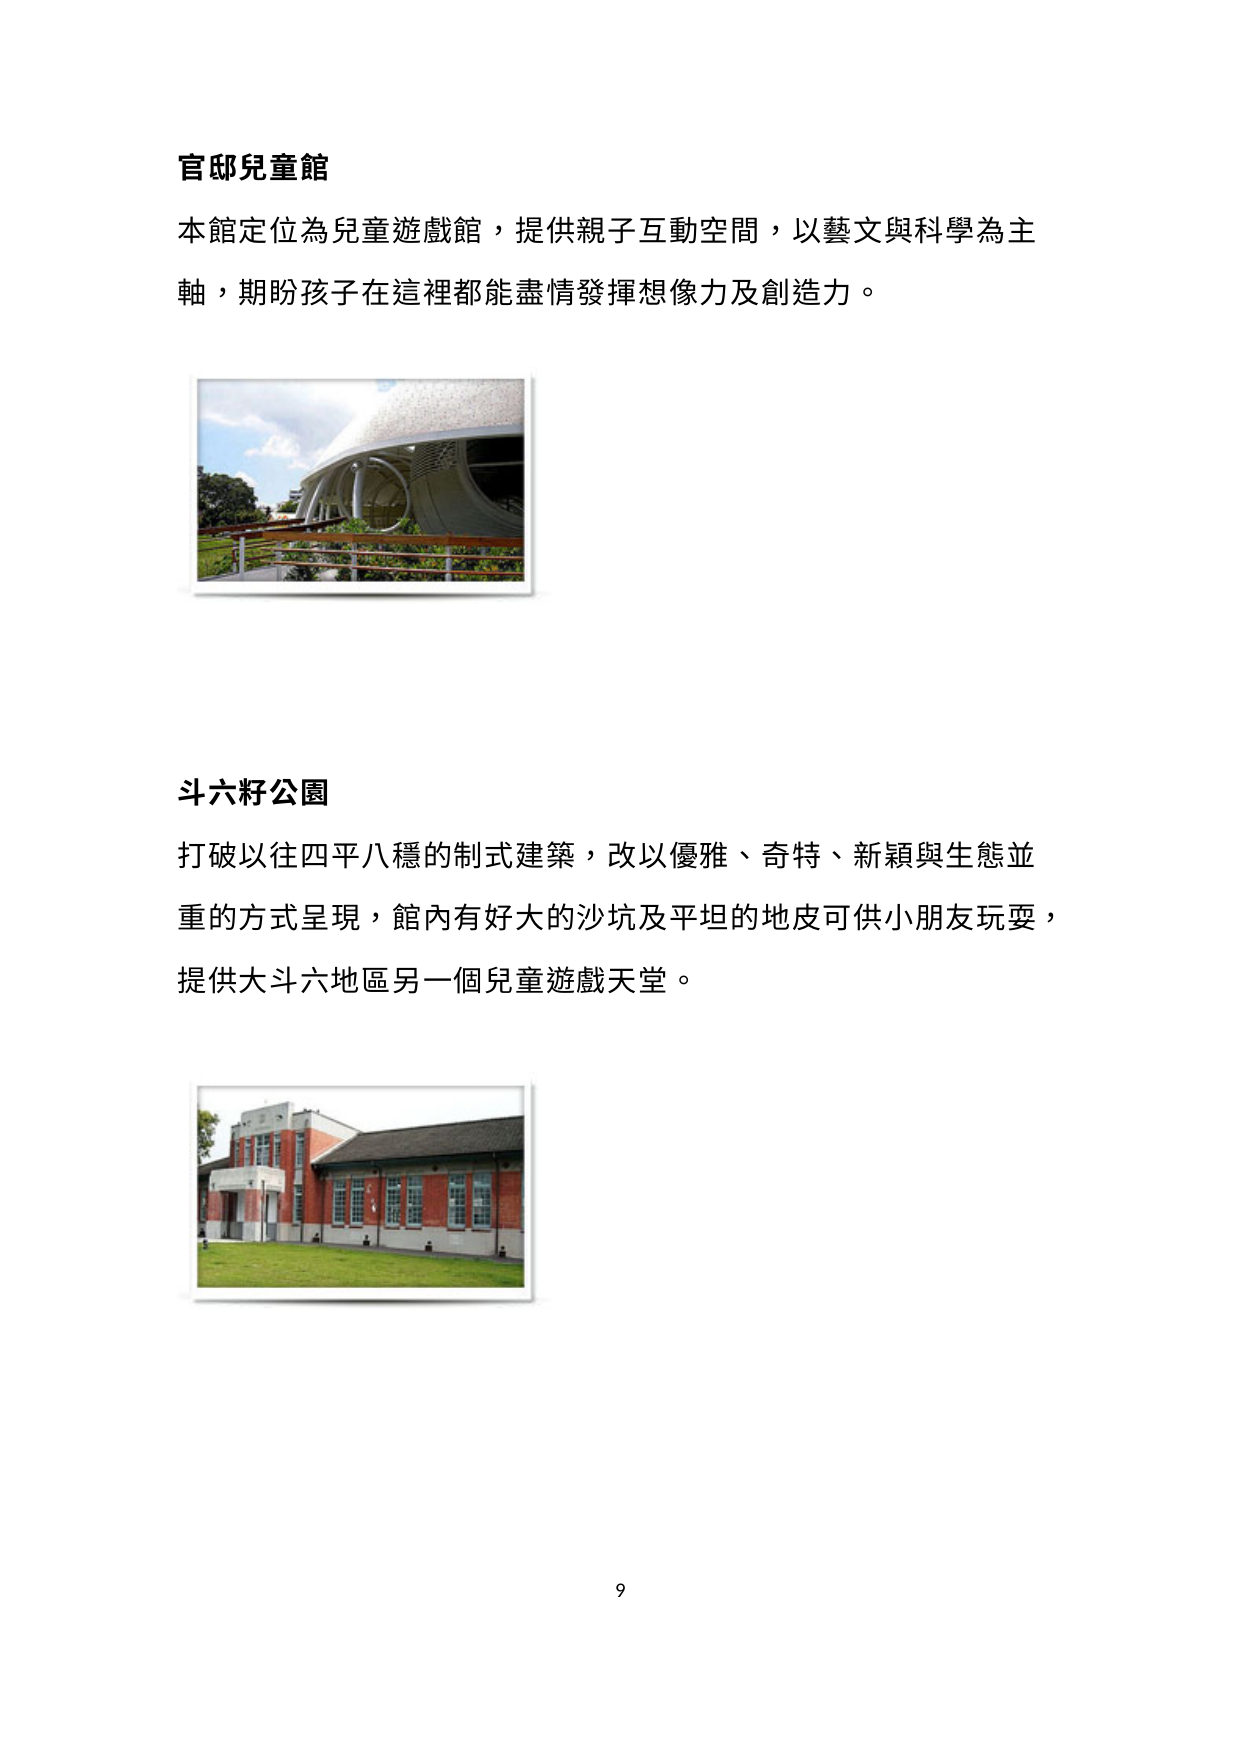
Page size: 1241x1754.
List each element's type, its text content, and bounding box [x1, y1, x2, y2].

text 斗六籽公園 打破以往四平八穩的制式建築，改以優雅、奇特、新穎與生態並重的方式呈現，館內有好大的沙坑及平坦的地皮可供小朋友玩耍，提供大斗六地區另一個兒童遊戲天堂。 [177, 749, 1063, 999]
text 官邸兒童館 本館定位為兒童遊戲館，提供親子互動空間，以藝文與科學為主軸，期盼孩子在這裡都能盡情發揮想像力及創造力。 [177, 124, 1063, 312]
